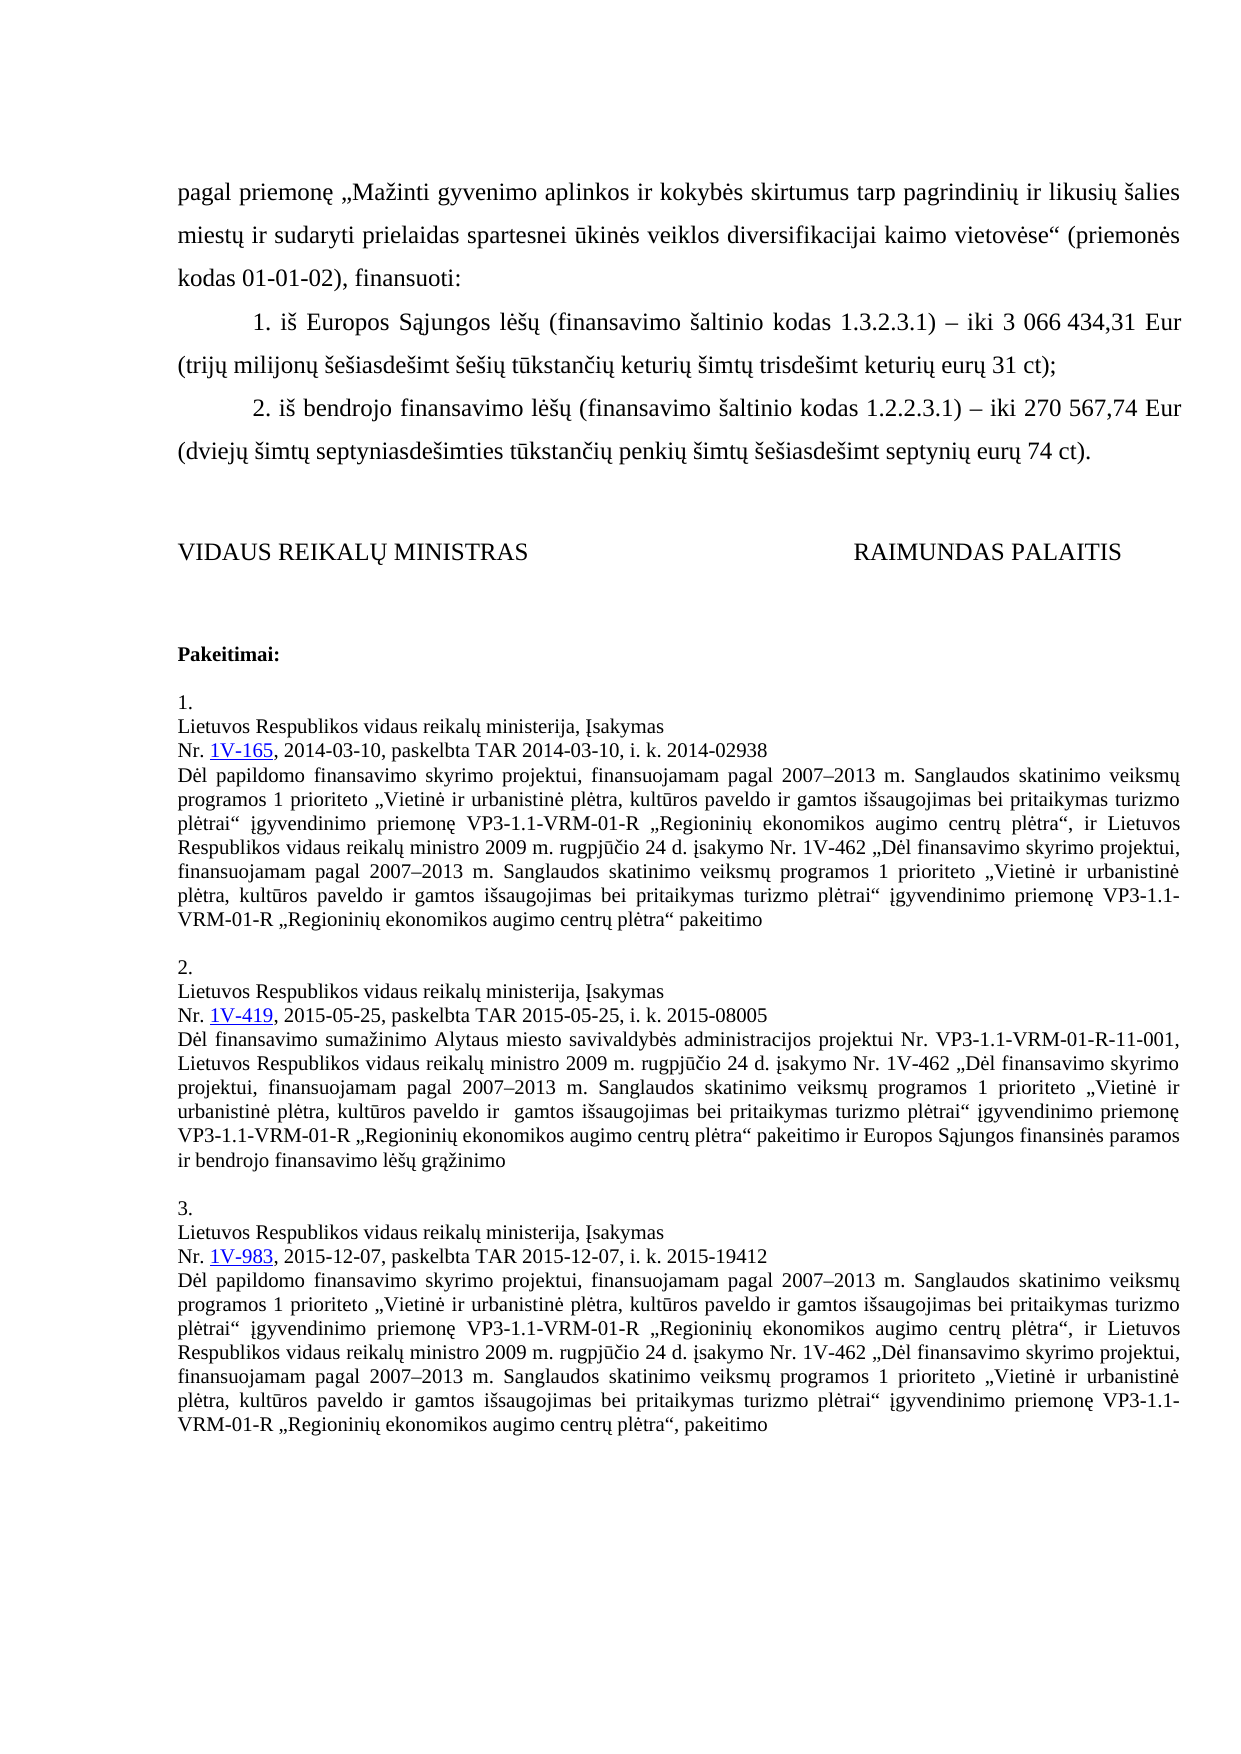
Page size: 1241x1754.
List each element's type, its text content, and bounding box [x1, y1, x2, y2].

text Nr. 1V-419, 2015-05-25, paskelbta TAR 2015-05-25, i. k. 2015-08005 [177, 1003, 1181, 1027]
text Vidaus reikalų ministras Raimundas Palaitis [177, 537, 1181, 565]
text 2. iš bendrojo finansavimo lėšų (finansavimo šaltinio kodas 1.2.2.3.1) – iki 270 567,74 Eur (dviejų šimtų septyniasdešimties tūkstančių penkių šimtų šešiasdešimt septynių eurų 74 ct). [177, 393, 1181, 465]
text Lietuvos Respublikos vidaus reikalų ministerija, Įsakymas [177, 1220, 1181, 1244]
text Dėl papildomo finansavimo skyrimo projektui, finansuojamam pagal 2007–2013 m. Sanglaudos skatinimo veiksmų programos 1 prioriteto „Vietinė ir urbanistinė plėtra, kultūros paveldo ir gamtos išsaugojimas bei pritaikymas turizmo plėtrai“ įgyvendinimo priemonę VP3-1.1-VRM-01-R „Regioninių ekonomikos augimo centrų plėtra“, ir Lietuvos Respublikos vidaus reikalų ministro 2009 m. rugpjūčio 24 d. įsakymo Nr. 1V-462 „Dėl finansavimo skyrimo projektui, finansuojamam pagal 2007–2013 m. Sanglaudos skatinimo veiksmų programos 1 prioriteto „Vietinė ir urbanistinė plėtra, kultūros paveldo ir gamtos išsaugojimas bei pritaikymas turizmo plėtrai“ įgyvendinimo priemonę VP3-1.1-VRM-01-R „Regioninių ekonomikos augimo centrų plėtra“, pakeitimo [177, 1268, 1181, 1436]
text pagal priemonę „Mažinti gyvenimo aplinkos ir kokybės skirtumus tarp pagrindinių ir likusių šalies miestų ir sudaryti prielaidas spartesnei ūkinės veiklos diversifikacijai kaimo vietovėse“ (priemonės kodas 01-01-02), finansuoti: [177, 177, 1181, 292]
text 2. [177, 955, 1181, 979]
text Nr. 1V-165, 2014-03-10, paskelbta TAR 2014-03-10, i. k. 2014-02938 [177, 738, 1181, 762]
text Dėl finansavimo sumažinimo Alytaus miesto savivaldybės administracijos projektui Nr. VP3-1.1-VRM-01-R-11-001, Lietuvos Respublikos vidaus reikalų ministro 2009 m. rugpjūčio 24 d. įsakymo Nr. 1V-462 „Dėl finansavimo skyrimo projektui, finansuojamam pagal 2007–2013 m. Sanglaudos skatinimo veiksmų programos 1 prioriteto „Vietinė ir urbanistinė plėtra, kultūros paveldo ir gamtos išsaugojimas bei pritaikymas turizmo plėtrai“ įgyvendinimo priemonę VP3-1.1-VRM-01-R „Regioninių ekonomikos augimo centrų plėtra“ pakeitimo ir Europos Sąjungos finansinės paramos ir bendrojo finansavimo lėšų grąžinimo [177, 1027, 1181, 1172]
text Pakeitimai: [177, 642, 1181, 666]
text Dėl papildomo finansavimo skyrimo projektui, finansuojamam pagal 2007–2013 m. Sanglaudos skatinimo veiksmų programos 1 prioriteto „Vietinė ir urbanistinė plėtra, kultūros paveldo ir gamtos išsaugojimas bei pritaikymas turizmo plėtrai“ įgyvendinimo priemonę VP3-1.1-VRM-01-R „Regioninių ekonomikos augimo centrų plėtra“, ir Lietuvos Respublikos vidaus reikalų ministro 2009 m. rugpjūčio 24 d. įsakymo Nr. 1V-462 „Dėl finansavimo skyrimo projektui, finansuojamam pagal 2007–2013 m. Sanglaudos skatinimo veiksmų programos 1 prioriteto „Vietinė ir urbanistinė plėtra, kultūros paveldo ir gamtos išsaugojimas bei pritaikymas turizmo plėtrai“ įgyvendinimo priemonę VP3-1.1-VRM-01-R „Regioninių ekonomikos augimo centrų plėtra“ pakeitimo [177, 762, 1181, 931]
text 1. iš Europos Sąjungos lėšų (finansavimo šaltinio kodas 1.3.2.3.1) – iki 3 066 434,31 Eur (trijų milijonų šešiasdešimt šešių tūkstančių keturių šimtų trisdešimt keturių eurų 31 ct); [177, 307, 1181, 378]
text 3. [177, 1196, 1181, 1220]
text Nr. 1V-983, 2015-12-07, paskelbta TAR 2015-12-07, i. k. 2015-19412 [177, 1244, 1181, 1268]
text Lietuvos Respublikos vidaus reikalų ministerija, Įsakymas [177, 714, 1181, 738]
text Lietuvos Respublikos vidaus reikalų ministerija, Įsakymas [177, 979, 1181, 1003]
text 1. [177, 690, 1181, 714]
